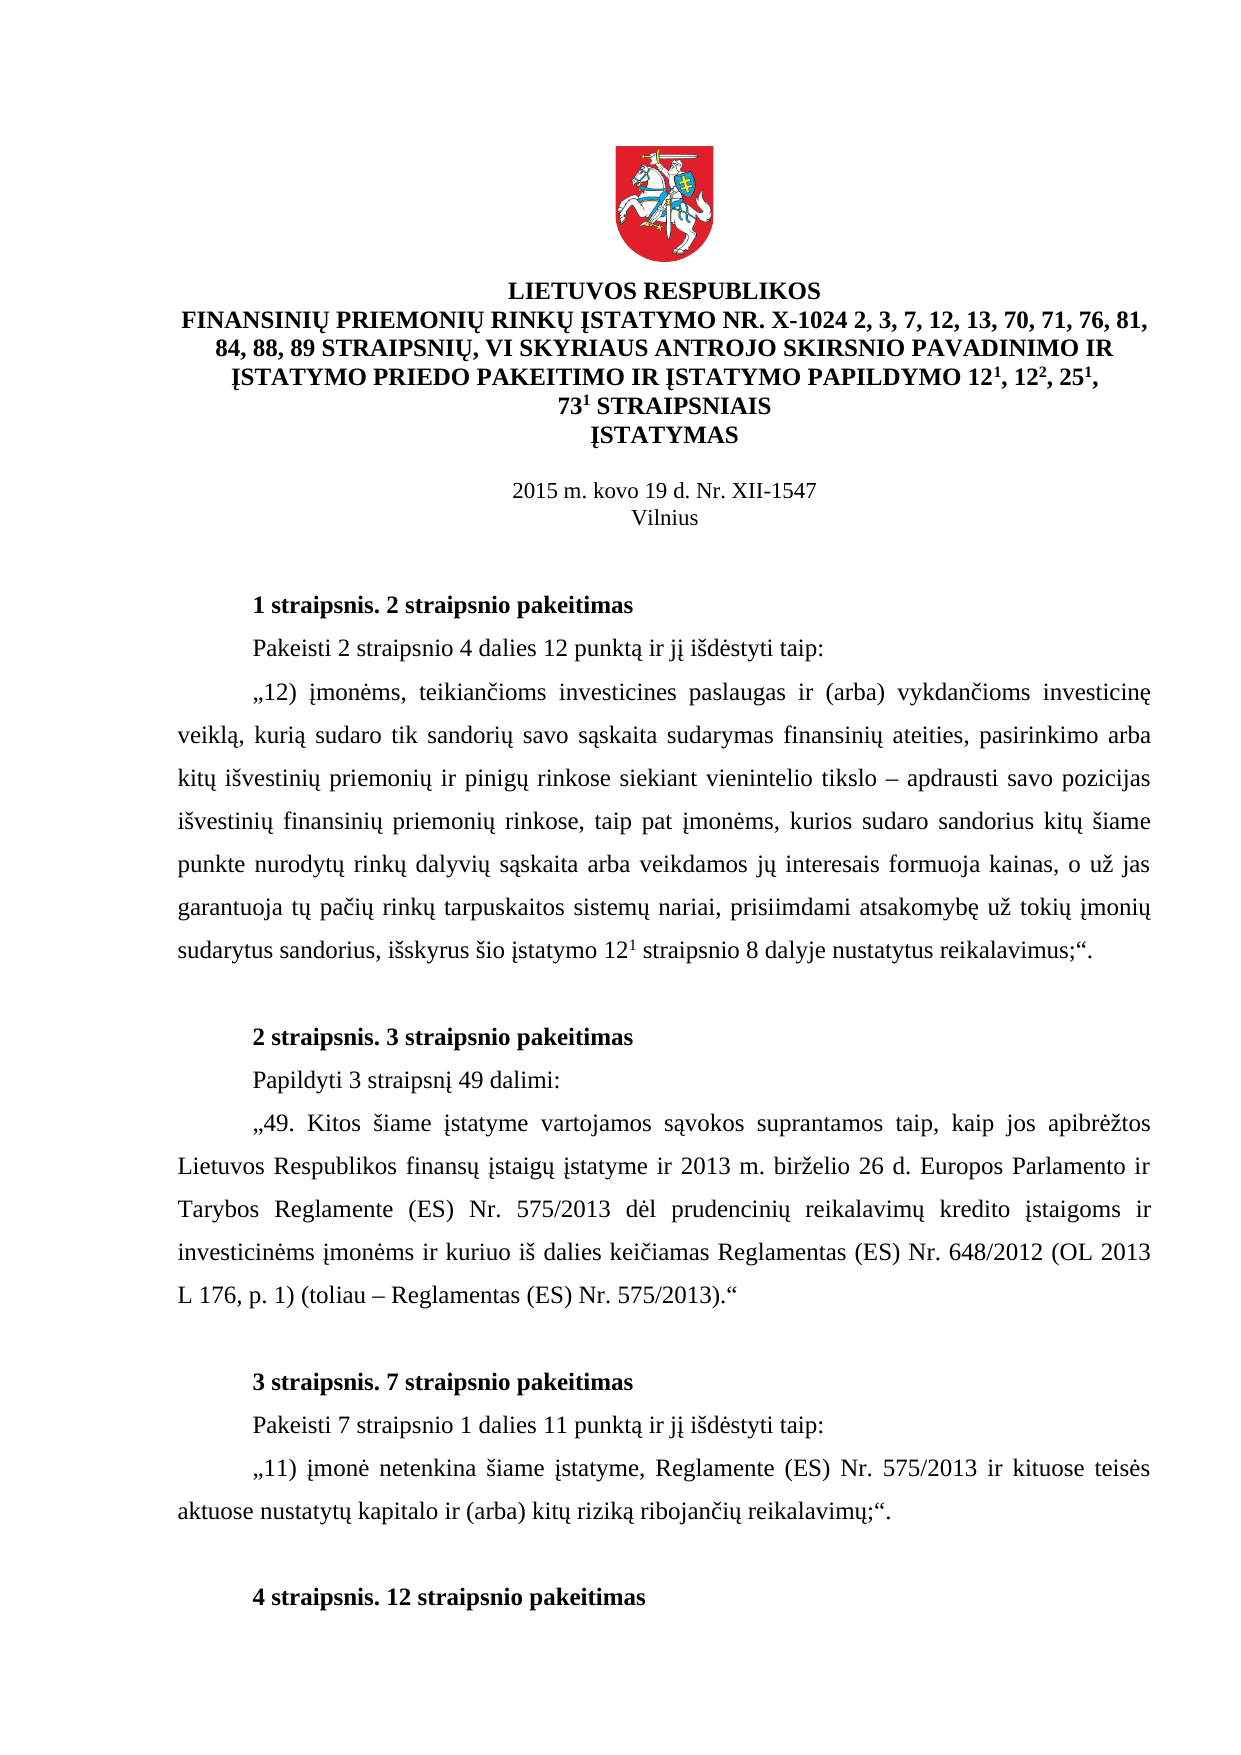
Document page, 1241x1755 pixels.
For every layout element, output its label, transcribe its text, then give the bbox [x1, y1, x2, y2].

text 2 straipsnis. 3 straipsnio pakeitimas [177, 1022, 1152, 1050]
text ĮSTATYMAS [177, 420, 1152, 448]
text 4 straipsnis. 12 straipsnio pakeitimas [177, 1582, 1152, 1611]
text Pakeisti 2 straipsnio 4 dalies 12 punktą ir jį išdėstyti taip: [177, 633, 1152, 662]
text Pakeisti 7 straipsnio 1 dalies 11 punktą ir jį išdėstyti taip: [177, 1410, 1152, 1438]
text 1 straipsnis. 2 straipsnio pakeitimas [177, 590, 1152, 619]
text 2015 m. kovo 19 d. Nr. XII-1547 [177, 477, 1152, 504]
text „12) įmonėms, teikiančioms investicines paslaugas ir (arba) vykdančioms investicinę veiklą, kurią sudaro tik sandorių savo sąskaita sudarymas finansinių ateities, pasirinkimo arba kitų išvestinių priemonių ir pinigų rinkose siekiant vienintelio tikslo – apdrausti savo pozicijas išvestinių finansinių priemonių rinkose, taip pat įmonėms, kurios sudaro sandorius kitų šiame punkte nurodytų rinkų dalyvių sąskaita arba veikdamos jų interesais formuoja kainas, o už jas garantuoja tų pačių rinkų tarpuskaitos sistemų nariai, prisiimdami atsakomybę už tokių įmonių sudarytus sandorius, išskyrus šio įstatymo 121 straipsnio 8 dalyje nustatytus reikalavimus;“. [177, 677, 1152, 964]
text „11) įmonė netenkina šiame įstatyme, Reglamente (ES) Nr. 575/2013 ir kituose teisės aktuose nustatytų kapitalo ir (arba) kitų riziką ribojančių reikalavimų;“. [177, 1453, 1152, 1525]
text Vilnius [177, 504, 1152, 530]
text FINANSINIŲ PRIEMONIŲ RINKŲ ĮSTATYMO NR. X-1024 2, 3, 7, 12, 13, 70, 71, 76, 81, 84, 88, 89 STRAIPSNIŲ, VI SKYRIAUS ANTROJO SKIRSNIO PAVADINIMO IR ĮSTATYMO PRIEDO PAKEITIMO IR ĮSTATYMO PAPILDYMO 121, 122, 251, 731 STRAIPSNIAIS [177, 305, 1152, 420]
text LIETUVOS RESPUBLIKOS [177, 276, 1152, 305]
text 3 straipsnis. 7 straipsnio pakeitimas [177, 1367, 1152, 1395]
text Papildyti 3 straipsnį 49 dalimi: [177, 1065, 1152, 1093]
text „49. Kitos šiame įstatyme vartojamos sąvokos suprantamos taip, kaip jos apibrėžtos Lietuvos Respublikos finansų įstaigų įstatyme ir 2013 m. birželio 26 d. Europos Parlamento ir Tarybos Reglamente (ES) Nr. 575/2013 dėl prudencinių reikalavimų kredito įstaigoms ir investicinėms įmonėms ir kuriuo iš dalies keičiamas Reglamentas (ES) Nr. 648/2012 (OL 2013 L 176, p. 1) (toliau – Reglamentas (ES) Nr. 575/2013).“ [177, 1108, 1152, 1309]
